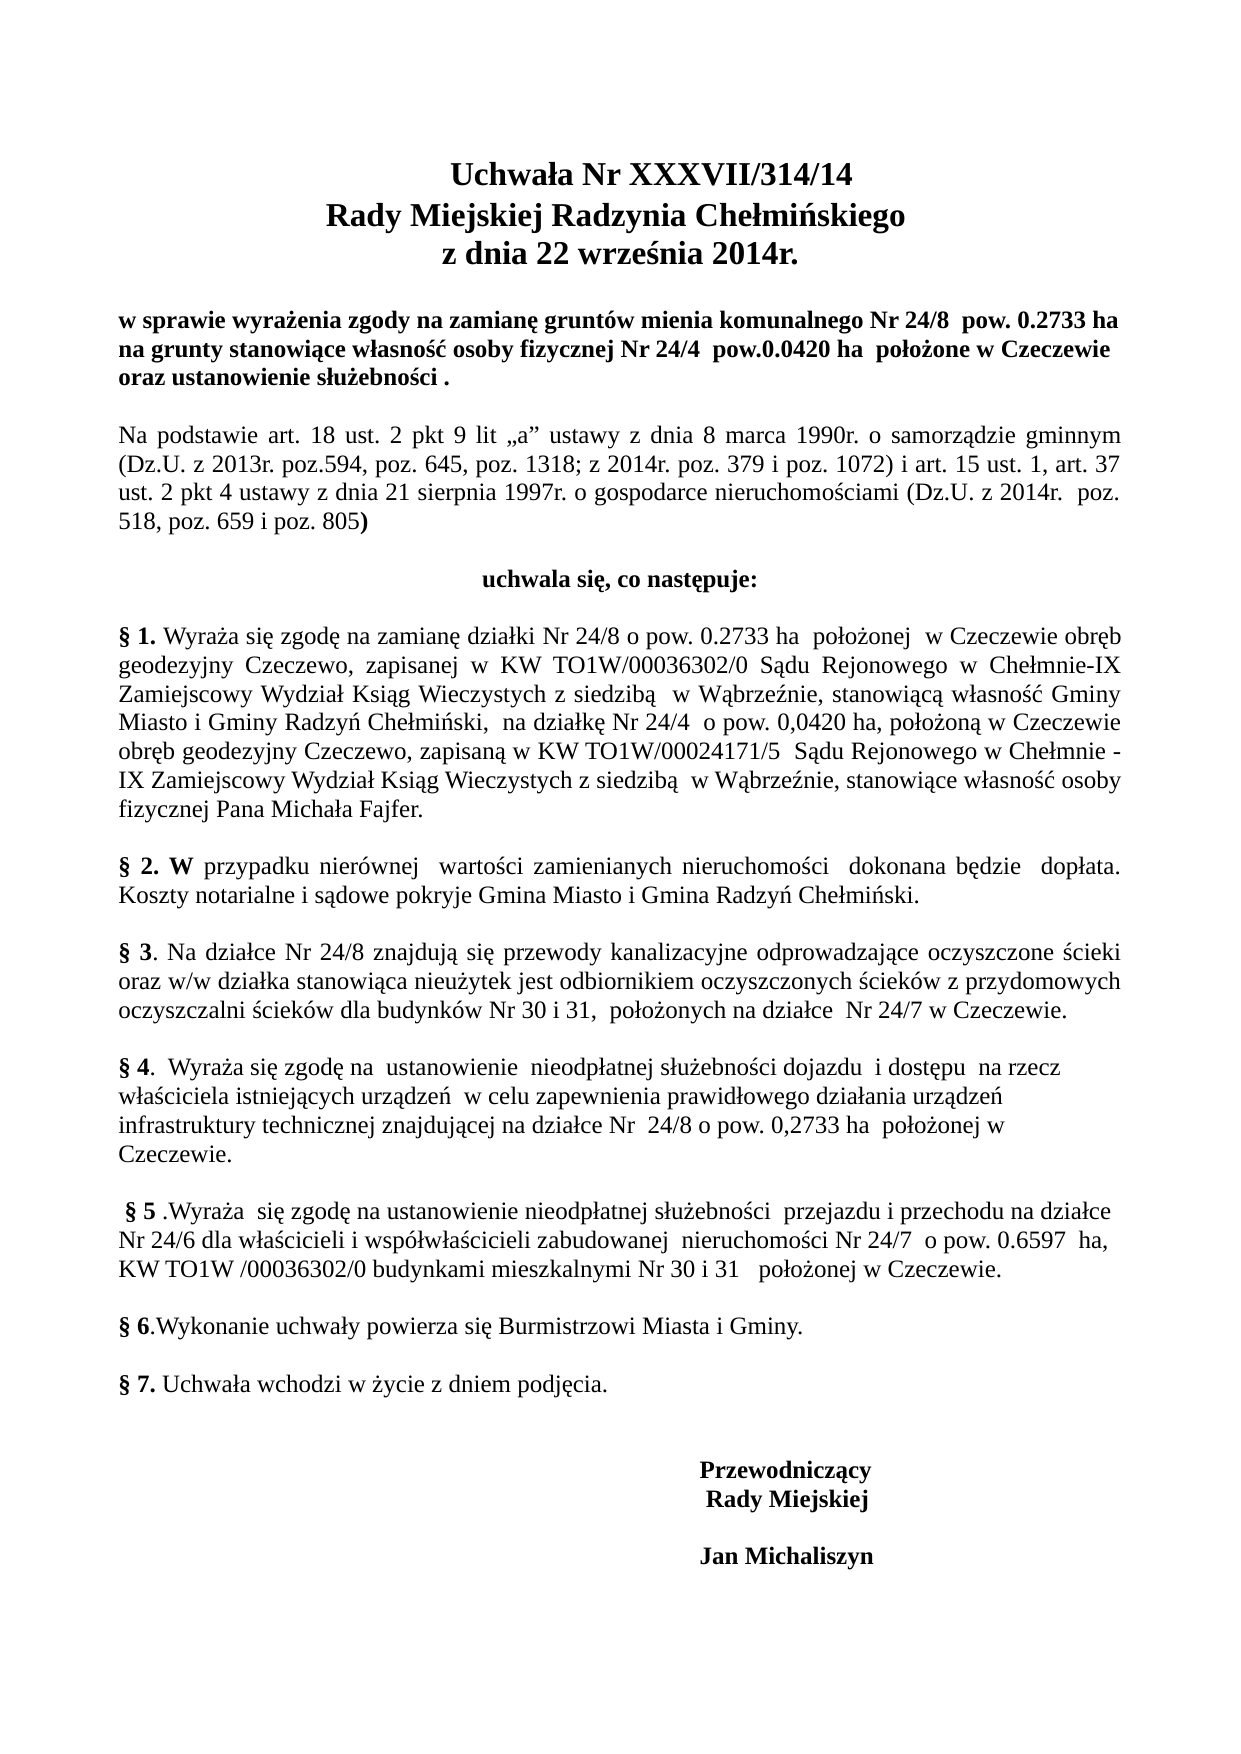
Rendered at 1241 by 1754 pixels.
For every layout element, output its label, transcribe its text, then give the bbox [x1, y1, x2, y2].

text § 6.Wykonanie uchwały powierza się Burmistrzowi Miasta i Gminy. [118, 1311, 1122, 1340]
text § 2. W przypadku nierównej wartości zamienianych nieruchomości dokonana będzie dopłata. Koszty notarialne i sądowe pokryje Gmina Miasto i Gmina Radzyń Chełmiński. [118, 851, 1122, 909]
text z dnia 22 września 2014r. [118, 233, 1122, 271]
text § 5 .Wyraża się zgodę na ustanowienie nieodpłatnej służebności przejazdu i przechodu na działce Nr 24/6 dla właścicieli i współwłaścicieli zabudowanej nieruchomości Nr 24/7 o pow. 0.6597 ha, KW TO1W /00036302/0 budynkami mieszkalnymi Nr 30 i 31 położonej w Czeczewie. [118, 1196, 1122, 1282]
text uchwala się, co następuje: [118, 564, 1122, 592]
text Na podstawie art. 18 ust. 2 pkt 9 lit „a” ustawy z dnia 8 marca 1990r. o samorządzie gminnym (Dz.U. z 2013r. poz.594, poz. 645, poz. 1318; z 2014r. poz. 379 i poz. 1072) i art. 15 ust. 1, art. 37 ust. 2 pkt 4 ustawy z dnia 21 sierpnia 1997r. o gospodarce nieruchomościami (Dz.U. z 2014r. poz. 518, poz. 659 i poz. 805) [118, 420, 1122, 535]
text Przewodniczący [118, 1455, 1122, 1484]
text Jan Michaliszyn [118, 1541, 1122, 1570]
text § 1. Wyraża się zgodę na zamianę działki Nr 24/8 o pow. 0.2733 ha położonej w Czeczewie obręb geodezyjny Czeczewo, zapisanej w KW TO1W/00036302/0 Sądu Rejonowego w Chełmnie-IX Zamiejscowy Wydział Ksiąg Wieczystych z siedzibą w Wąbrzeźnie, stanowiącą własność Gminy Miasto i Gminy Radzyń Chełmiński, na działkę Nr 24/4 o pow. 0,0420 ha, położoną w Czeczewie obręb geodezyjny Czeczewo, zapisaną w KW TO1W/00024171/5 Sądu Rejonowego w Chełmnie -IX Zamiejscowy Wydział Ksiąg Wieczystych z siedzibą w Wąbrzeźnie, stanowiące własność osoby fizycznej Pana Michała Fajfer. [118, 621, 1122, 822]
text Rady Miejskiej [118, 1484, 1122, 1512]
text § 3. Na działce Nr 24/8 znajdują się przewody kanalizacyjne odprowadzające oczyszczone ścieki oraz w/w działka stanowiąca nieużytek jest odbiornikiem oczyszczonych ścieków z przydomowych oczyszczalni ścieków dla budynków Nr 30 i 31, położonych na działce Nr 24/7 w Czeczewie. [118, 937, 1122, 1024]
text Rady Miejskiej Radzynia Chełmińskiego [118, 195, 1122, 233]
text Uchwała Nr XXXVII/314/14 [118, 147, 1122, 195]
text § 4. Wyraża się zgodę na ustanowienie nieodpłatnej służebności dojazdu i dostępu na rzecz właściciela istniejących urządzeń w celu zapewnienia prawidłowego działania urządzeń infrastruktury technicznej znajdującej na działce Nr 24/8 o pow. 0,2733 ha położonej w Czeczewie. [118, 1052, 1122, 1167]
text w sprawie wyrażenia zgody na zamianę gruntów mienia komunalnego Nr 24/8 pow. 0.2733 ha na grunty stanowiące własność osoby fizycznej Nr 24/4 pow.0.0420 ha położone w Czeczewie oraz ustanowienie służebności . [118, 305, 1122, 391]
text § 7. Uchwała wchodzi w życie z dniem podjęcia. [118, 1369, 1122, 1397]
